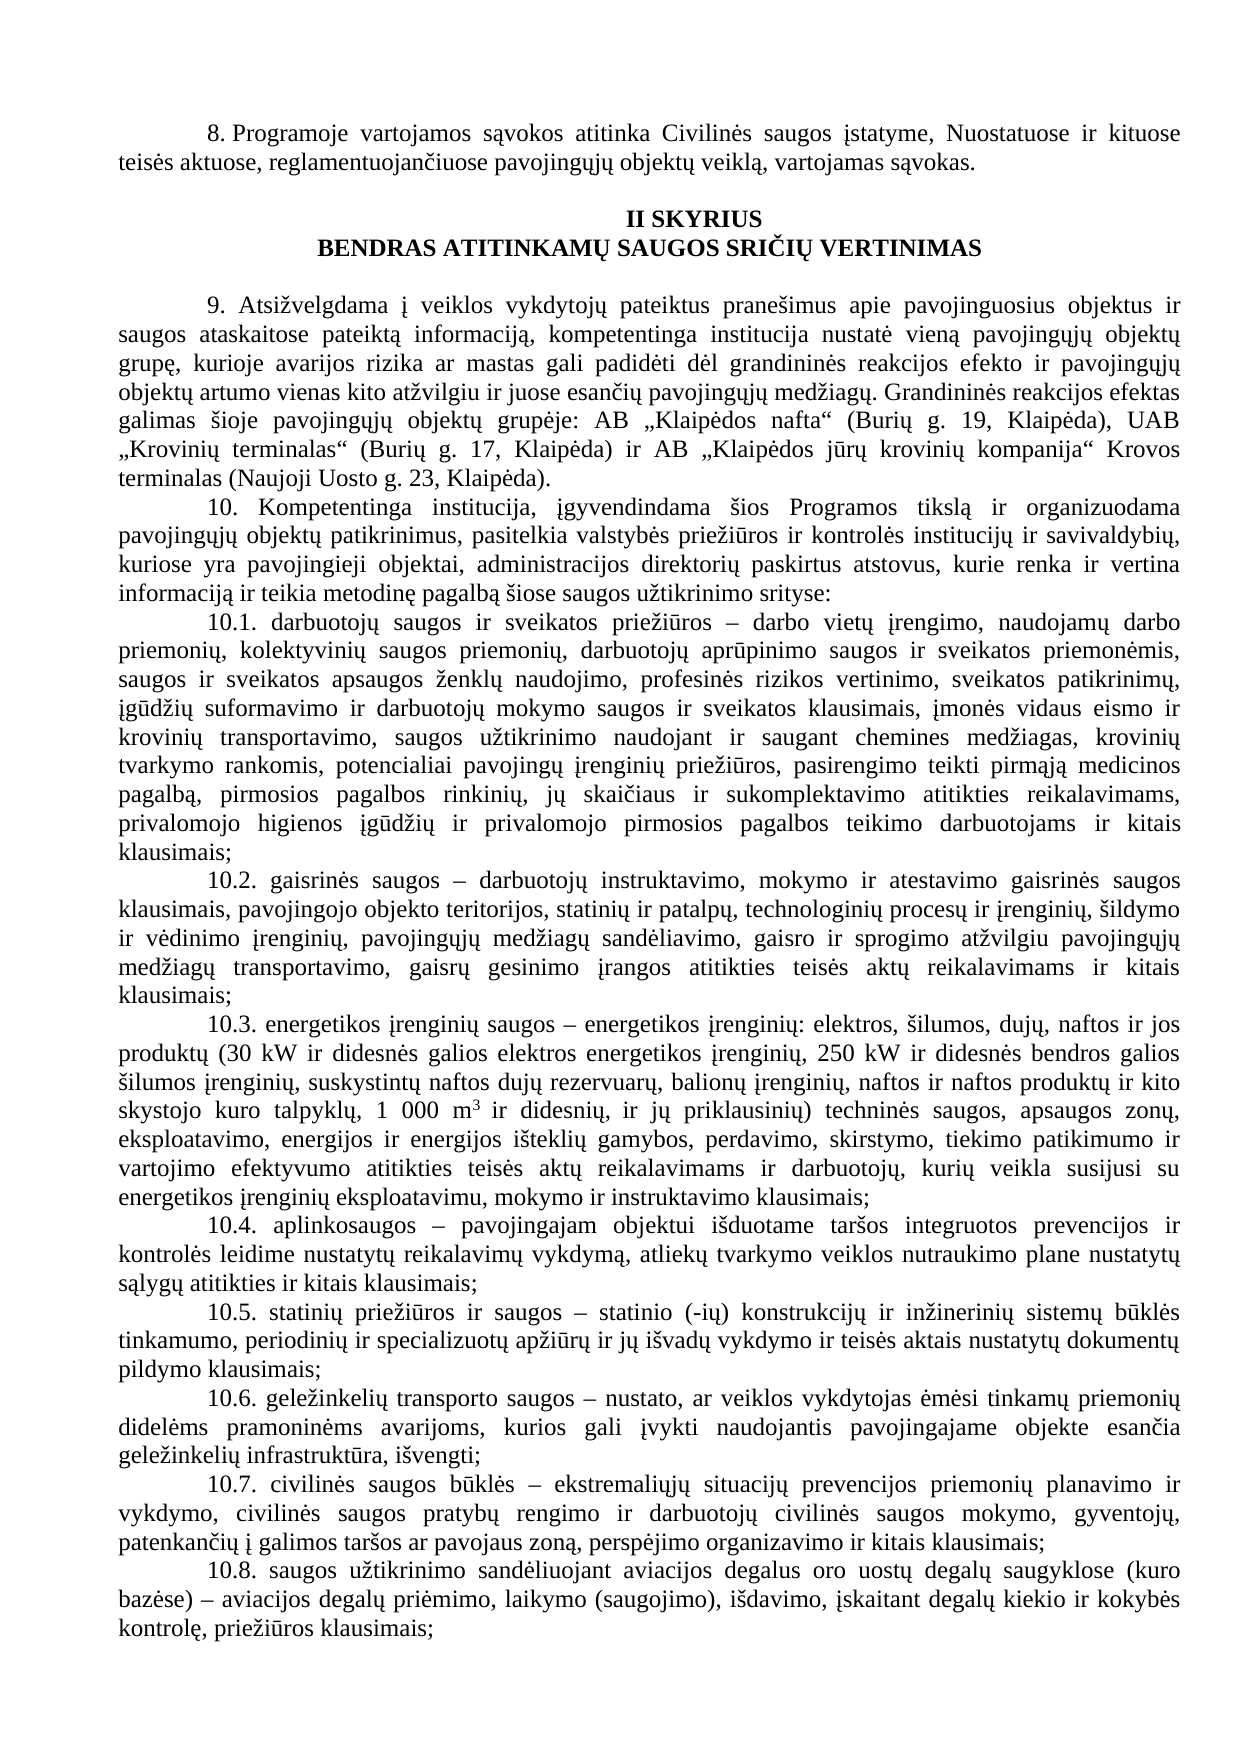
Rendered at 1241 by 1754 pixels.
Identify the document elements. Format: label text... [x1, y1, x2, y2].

text 10.2. gaisrinės saugos – darbuotojų instruktavimo, mokymo ir atestavimo gaisrinės saugos klausimais, pavojingojo objekto teritorijos, statinių ir patalpų, technologinių procesų ir įrenginių, šildymo ir vėdinimo įrenginių, pavojingųjų medžiagų sandėliavimo, gaisro ir sprogimo atžvilgiu pavojingųjų medžiagų transportavimo, gaisrų gesinimo įrangos atitikties teisės aktų reikalavimams ir kitais klausimais; [118, 866, 1181, 1009]
text 10.3. energetikos įrenginių saugos – energetikos įrenginių: elektros, šilumos, dujų, naftos ir jos produktų (30 kW ir didesnės galios elektros energetikos įrenginių, 250 kW ir didesnės bendros galios šilumos įrenginių, suskystintų naftos dujų rezervuarų, balionų įrenginių, naftos ir naftos produktų ir kito skystojo kuro talpyklų, 1 000 m3 ir didesnių, ir jų priklausinių) techninės saugos, apsaugos zonų, eksploatavimo, energijos ir energijos išteklių gamybos, perdavimo, skirstymo, tiekimo patikimumo ir vartojimo efektyvumo atitikties teisės aktų reikalavimams ir darbuotojų, kurių veikla susijusi su energetikos įrenginių eksploatavimu, mokymo ir instruktavimo klausimais; [118, 1009, 1181, 1211]
text II SKYRIUS [118, 204, 1181, 233]
text 10.8. saugos užtikrinimo sandėliuojant aviacijos degalus oro uostų degalų saugyklose (kuro bazėse) – aviacijos degalų priėmimo, laikymo (saugojimo), išdavimo, įskaitant degalų kiekio ir kokybės kontrolę, priežiūros klausimais; [118, 1556, 1181, 1642]
text 10.5. statinių priežiūros ir saugos – statinio (-ių) konstrukcijų ir inžinerinių sistemų būklės tinkamumo, periodinių ir specializuotų apžiūrų ir jų išvadų vykdymo ir teisės aktais nustatytų dokumentų pildymo klausimais; [118, 1297, 1181, 1383]
text BENDRAS ATITINKAMŲ SAUGOS SRIČIŲ VERTINIMAS [118, 233, 1181, 262]
text 10.6. geležinkelių transporto saugos – nustato, ar veiklos vykdytojas ėmėsi tinkamų priemonių didelėms pramoninėms avarijoms, kurios gali įvykti naudojantis pavojingajame objekte esančia geležinkelių infrastruktūra, išvengti; [118, 1383, 1181, 1469]
text 10.1. darbuotojų saugos ir sveikatos priežiūros – darbo vietų įrengimo, naudojamų darbo priemonių, kolektyvinių saugos priemonių, darbuotojų aprūpinimo saugos ir sveikatos priemonėmis, saugos ir sveikatos apsaugos ženklų naudojimo, profesinės rizikos vertinimo, sveikatos patikrinimų, įgūdžių suformavimo ir darbuotojų mokymo saugos ir sveikatos klausimais, įmonės vidaus eismo ir krovinių transportavimo, saugos užtikrinimo naudojant ir saugant chemines medžiagas, krovinių tvarkymo rankomis, potencialiai pavojingų įrenginių priežiūros, pasirengimo teikti pirmąją medicinos pagalbą, pirmosios pagalbos rinkinių, jų skaičiaus ir sukomplektavimo atitikties reikalavimams, privalomojo higienos įgūdžių ir privalomojo pirmosios pagalbos teikimo darbuotojams ir kitais klausimais; [118, 607, 1181, 866]
text 9. Atsižvelgdama į veiklos vykdytojų pateiktus pranešimus apie pavojinguosius objektus ir saugos ataskaitose pateiktą informaciją, kompetentinga institucija nustatė vieną pavojingųjų objektų grupę, kurioje avarijos rizika ar mastas gali padidėti dėl grandininės reakcijos efekto ir pavojingųjų objektų artumo vienas kito atžvilgiu ir juose esančių pavojingųjų medžiagų. Grandininės reakcijos efektas galimas šioje pavojingųjų objektų grupėje: AB „Klaipėdos nafta“ (Burių g. 19, Klaipėda), UAB „Krovinių terminalas“ (Burių g. 17, Klaipėda) ir AB „Klaipėdos jūrų krovinių kompanija“ Krovos terminalas (Naujoji Uosto g. 23, Klaipėda). [118, 291, 1181, 492]
text 10.4. aplinkosaugos – pavojingajam objektui išduotame taršos integruotos prevencijos ir kontrolės leidime nustatytų reikalavimų vykdymą, atliekų tvarkymo veiklos nutraukimo plane nustatytų sąlygų atitikties ir kitais klausimais; [118, 1211, 1181, 1297]
text 10. Kompetentinga institucija, įgyvendindama šios Programos tikslą ir organizuodama pavojingųjų objektų patikrinimus, pasitelkia valstybės priežiūros ir kontrolės institucijų ir savivaldybių, kuriose yra pavojingieji objektai, administracijos direktorių paskirtus atstovus, kurie renka ir vertina informaciją ir teikia metodinę pagalbą šiose saugos užtikrinimo srityse: [118, 492, 1181, 607]
text 10.7. civilinės saugos būklės – ekstremaliųjų situacijų prevencijos priemonių planavimo ir vykdymo, civilinės saugos pratybų rengimo ir darbuotojų civilinės saugos mokymo, gyventojų, patenkančių į galimos taršos ar pavojaus zoną, perspėjimo organizavimo ir kitais klausimais; [118, 1469, 1181, 1556]
text 8. Programoje vartojamos sąvokos atitinka Civilinės saugos įstatyme, Nuostatuose ir kituose teisės aktuose, reglamentuojančiuose pavojingųjų objektų veiklą, vartojamas sąvokas. [118, 118, 1181, 176]
